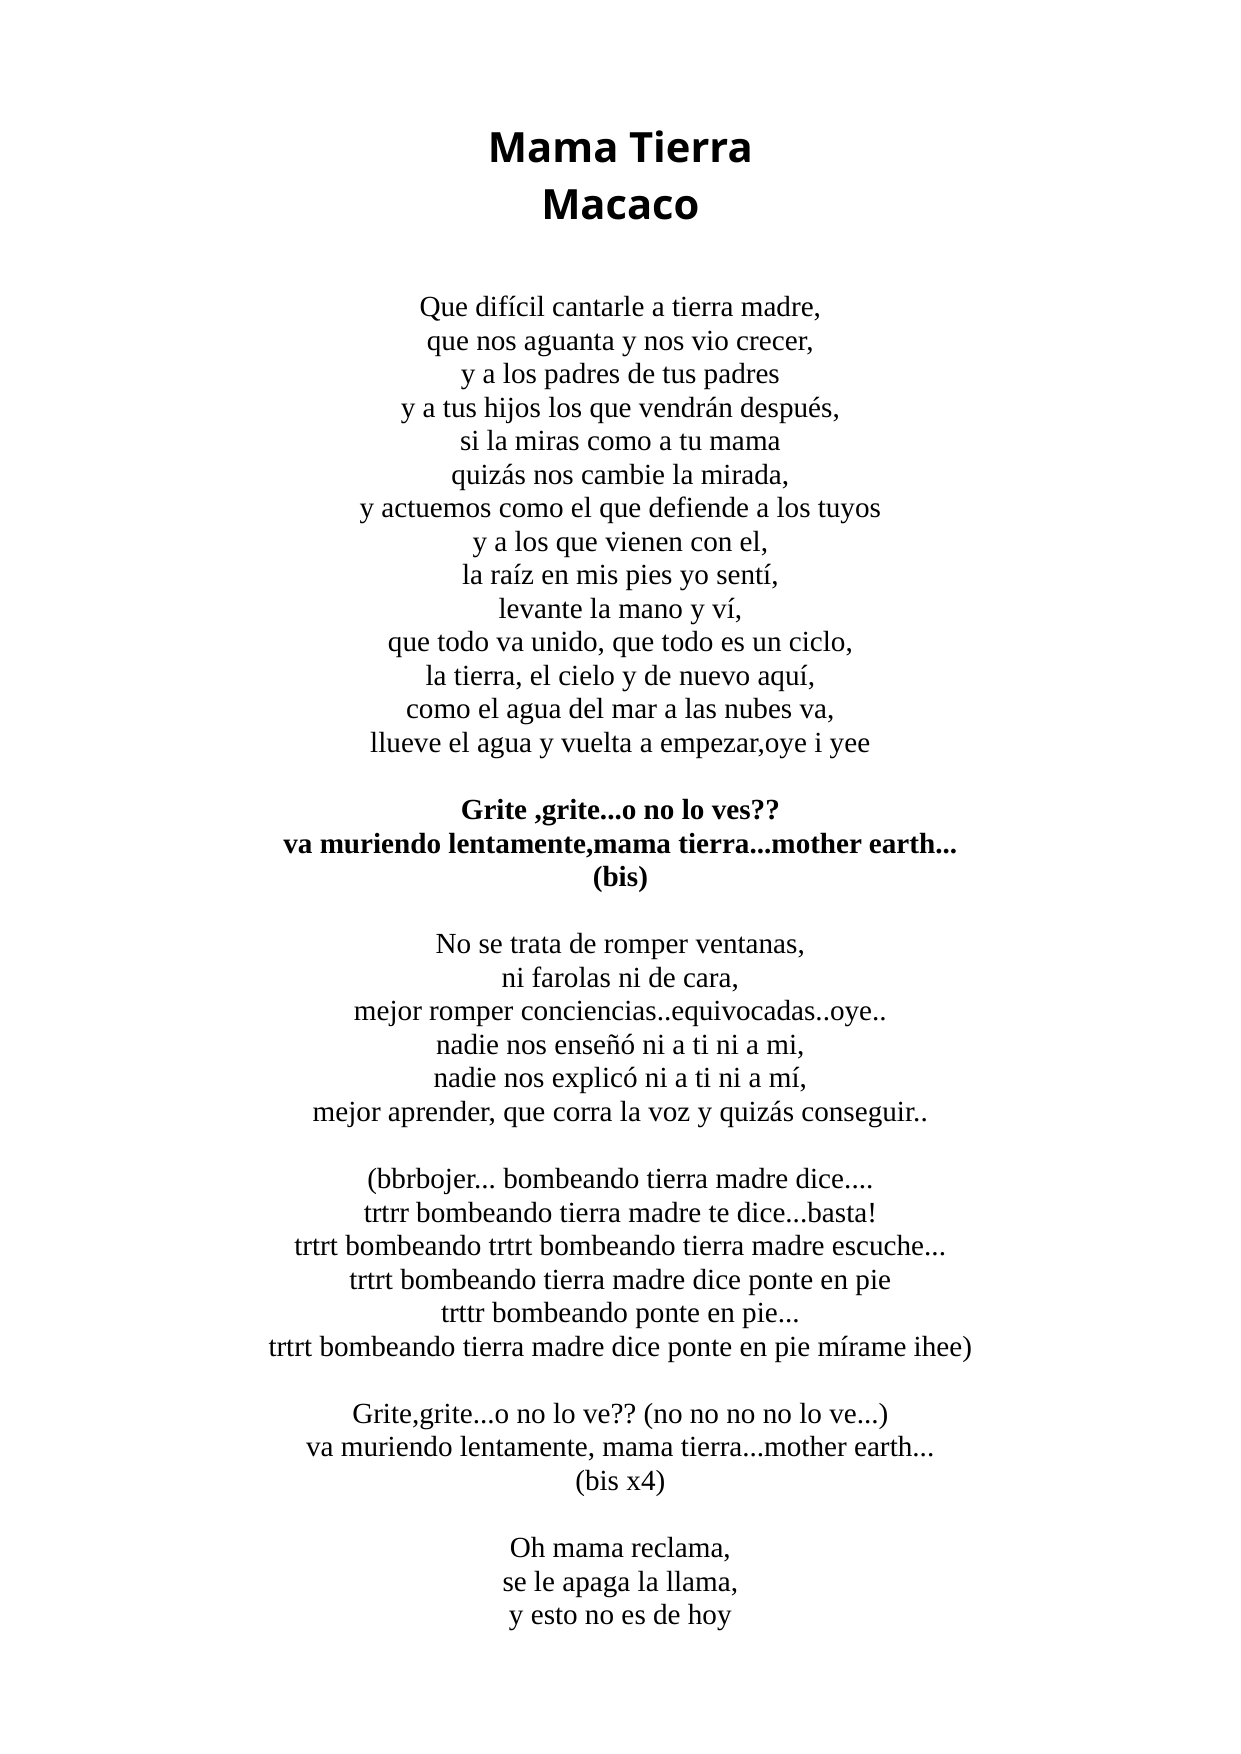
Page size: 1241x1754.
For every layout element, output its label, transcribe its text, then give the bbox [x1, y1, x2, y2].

text nadie nos enseñó ni a ti ni a mi, [118, 1027, 1122, 1061]
text va muriendo lentamente,mama tierra...mother earth... [118, 826, 1122, 859]
text Que difícil cantarle a tierra madre, [118, 289, 1122, 323]
text mejor aprender, que corra la voz y quizás conseguir.. [118, 1094, 1122, 1128]
text y a tus hijos los que vendrán después, [118, 390, 1122, 423]
text la tierra, el cielo y de nuevo aquí, [118, 658, 1122, 692]
text que todo va unido, que todo es un ciclo, [118, 624, 1122, 658]
text ni farolas ni de cara, [118, 960, 1122, 993]
text mejor romper conciencias..equivocadas..oye.. [118, 993, 1122, 1027]
text la raíz en mis pies yo sentí, [118, 557, 1122, 591]
text (bis x4) [118, 1463, 1122, 1497]
text y a los padres de tus padres [118, 356, 1122, 390]
text nadie nos explicó ni a ti ni a mí, [118, 1061, 1122, 1094]
text trtrt bombeando trtrt bombeando tierra madre escuche... [118, 1228, 1122, 1262]
text Macaco [118, 175, 1122, 232]
text Grite ,grite...o no lo ves?? [118, 792, 1122, 826]
text Mama Tierra [118, 118, 1122, 175]
text y a los que vienen con el, [118, 524, 1122, 557]
text y actuemos como el que defiende a los tuyos [118, 490, 1122, 524]
text trttr bombeando ponte en pie... [118, 1295, 1122, 1329]
text Oh mama reclama, [118, 1530, 1122, 1564]
text trtrr bombeando tierra madre te dice...basta! [118, 1195, 1122, 1228]
text si la miras como a tu mama [118, 423, 1122, 457]
text y esto no es de hoy [118, 1597, 1122, 1631]
text llueve el agua y vuelta a empezar,oye i yee [118, 725, 1122, 759]
text No se trata de romper ventanas, [118, 926, 1122, 960]
text se le apaga la llama, [118, 1564, 1122, 1597]
text trtrt bombeando tierra madre dice ponte en pie mírame ihee) [118, 1329, 1122, 1362]
text como el agua del mar a las nubes va, [118, 692, 1122, 725]
text (bbrbojer... bombeando tierra madre dice.... [118, 1161, 1122, 1195]
text quizás nos cambie la mirada, [118, 457, 1122, 490]
text trtrt bombeando tierra madre dice ponte en pie [118, 1262, 1122, 1295]
text va muriendo lentamente, mama tierra...mother earth... [118, 1429, 1122, 1463]
text Grite,grite...o no lo ve?? (no no no no lo ve...) [118, 1396, 1122, 1429]
text que nos aguanta y nos vio crecer, [118, 323, 1122, 356]
text levante la mano y ví, [118, 591, 1122, 624]
text (bis) [118, 859, 1122, 893]
